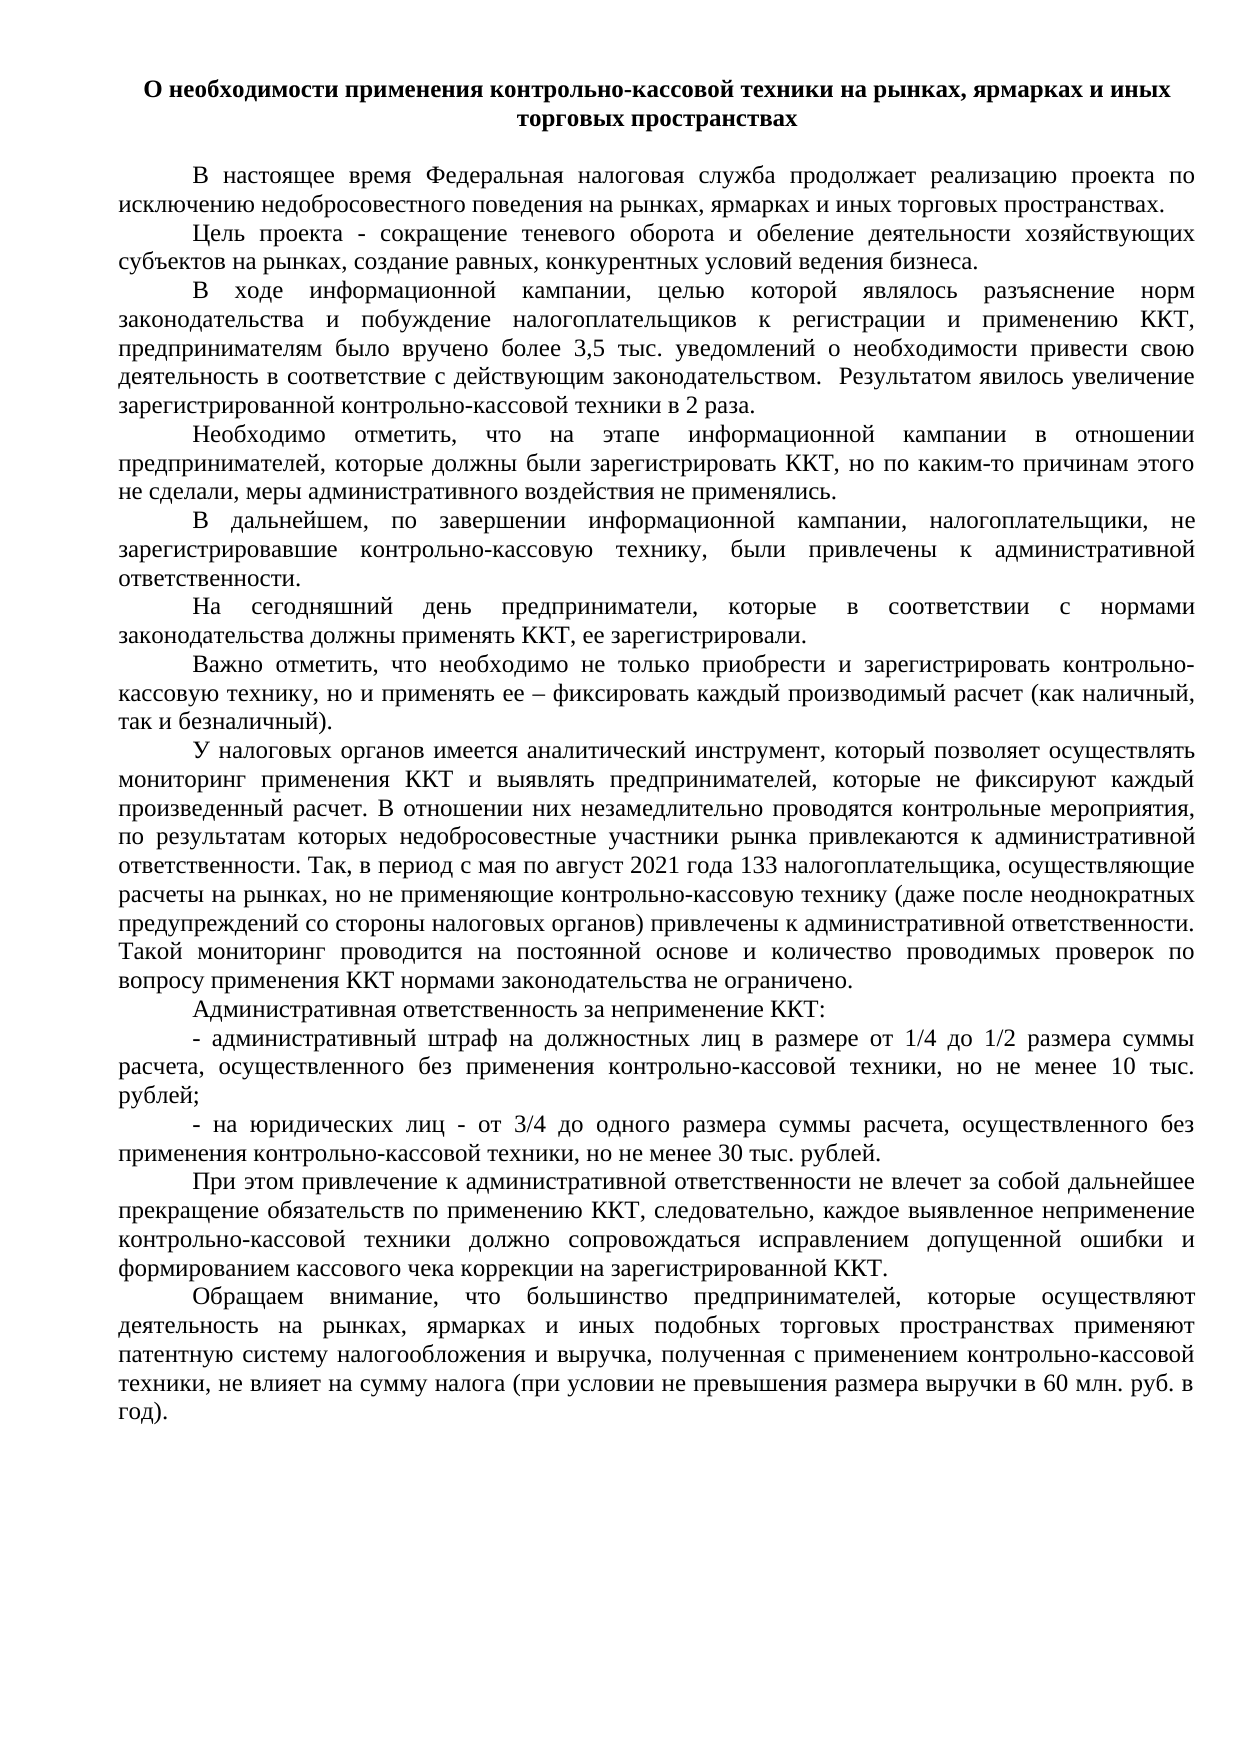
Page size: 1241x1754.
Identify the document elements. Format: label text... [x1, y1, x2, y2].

text На сегодняшний день предприниматели, которые в соответствии с нормами законодательства должны применять ККТ, ее зарегистрировали. [118, 591, 1196, 649]
text Административная ответственность за неприменение ККТ: [118, 994, 1196, 1023]
text В настоящее время Федеральная налоговая служба продолжает реализацию проекта по исключению недобросовестного поведения на рынках, ярмарках и иных торговых пространствах. [118, 160, 1196, 218]
text - на юридических лиц - от 3/4 до одного размера суммы расчета, осуществленного без применения контрольно-кассовой техники, но не менее 30 тыс. рублей. [118, 1109, 1196, 1166]
text В ходе информационной кампании, целью которой являлось разъяснение норм законодательства и побуждение налогоплательщиков к регистрации и применению ККТ, предпринимателям было вручено более 3,5 тыс. уведомлений о необходимости привести свою деятельность в соответствие с действующим законодательством. Результатом явилось увеличение зарегистрированной контрольно-кассовой техники в 2 раза. [118, 275, 1196, 419]
text Обращаем внимание, что большинство предпринимателей, которые осуществляют деятельность на рынках, ярмарках и иных подобных торговых пространствах применяют патентную систему налогообложения и выручка, полученная с применением контрольно-кассовой техники, не влияет на сумму налога (при условии не превышения размера выручки в 60 млн. руб. в год). [118, 1281, 1196, 1425]
text Важно отметить, что необходимо не только приобрести и зарегистрировать контрольно-кассовую технику, но и применять ее – фиксировать каждый производимый расчет (как наличный, так и безналичный). [118, 649, 1196, 735]
text У налоговых органов имеется аналитический инструмент, который позволяет осуществлять мониторинг применения ККТ и выявлять предпринимателей, которые не фиксируют каждый произведенный расчет. В отношении них незамедлительно проводятся контрольные мероприятия, по результатам которых недобросовестные участники рынка привлекаются к административной ответственности. Так, в период с мая по август 2021 года 133 налогоплательщика, осуществляющие расчеты на рынках, но не применяющие контрольно-кассовую технику (даже после неоднократных предупреждений со стороны налоговых органов) привлечены к административной ответственности. Такой мониторинг проводится на постоянной основе и количество проводимых проверок по вопросу применения ККТ нормами законодательства не ограничено. [118, 735, 1196, 994]
text При этом привлечение к административной ответственности не влечет за собой дальнейшее прекращение обязательств по применению ККТ, следовательно, каждое выявленное неприменение контрольно-кассовой техники должно сопровождаться исправлением допущенной ошибки и формированием кассового чека коррекции на зарегистрированной ККТ. [118, 1166, 1196, 1281]
text В дальнейшем, по завершении информационной кампании, налогоплательщики, не зарегистрировавшие контрольно-кассовую технику, были привлечены к административной ответственности. [118, 505, 1196, 591]
text - административный штраф на должностных лиц в размере от 1/4 до 1/2 размера суммы расчета, осуществленного без применения контрольно-кассовой техники, но не менее 10 тыс. рублей; [118, 1023, 1196, 1109]
text О необходимости применения контрольно-кассовой техники на рынках, ярмарках и иных торговых пространствах [118, 74, 1196, 131]
text Цель проекта - сокращение теневого оборота и обеление деятельности хозяйствующих субъектов на рынках, создание равных, конкурентных условий ведения бизнеса. [118, 218, 1196, 275]
text Необходимо отметить, что на этапе информационной кампании в отношении предпринимателей, которые должны были зарегистрировать ККТ, но по каким-то причинам этого не сделали, меры административного воздействия не применялись. [118, 419, 1196, 505]
